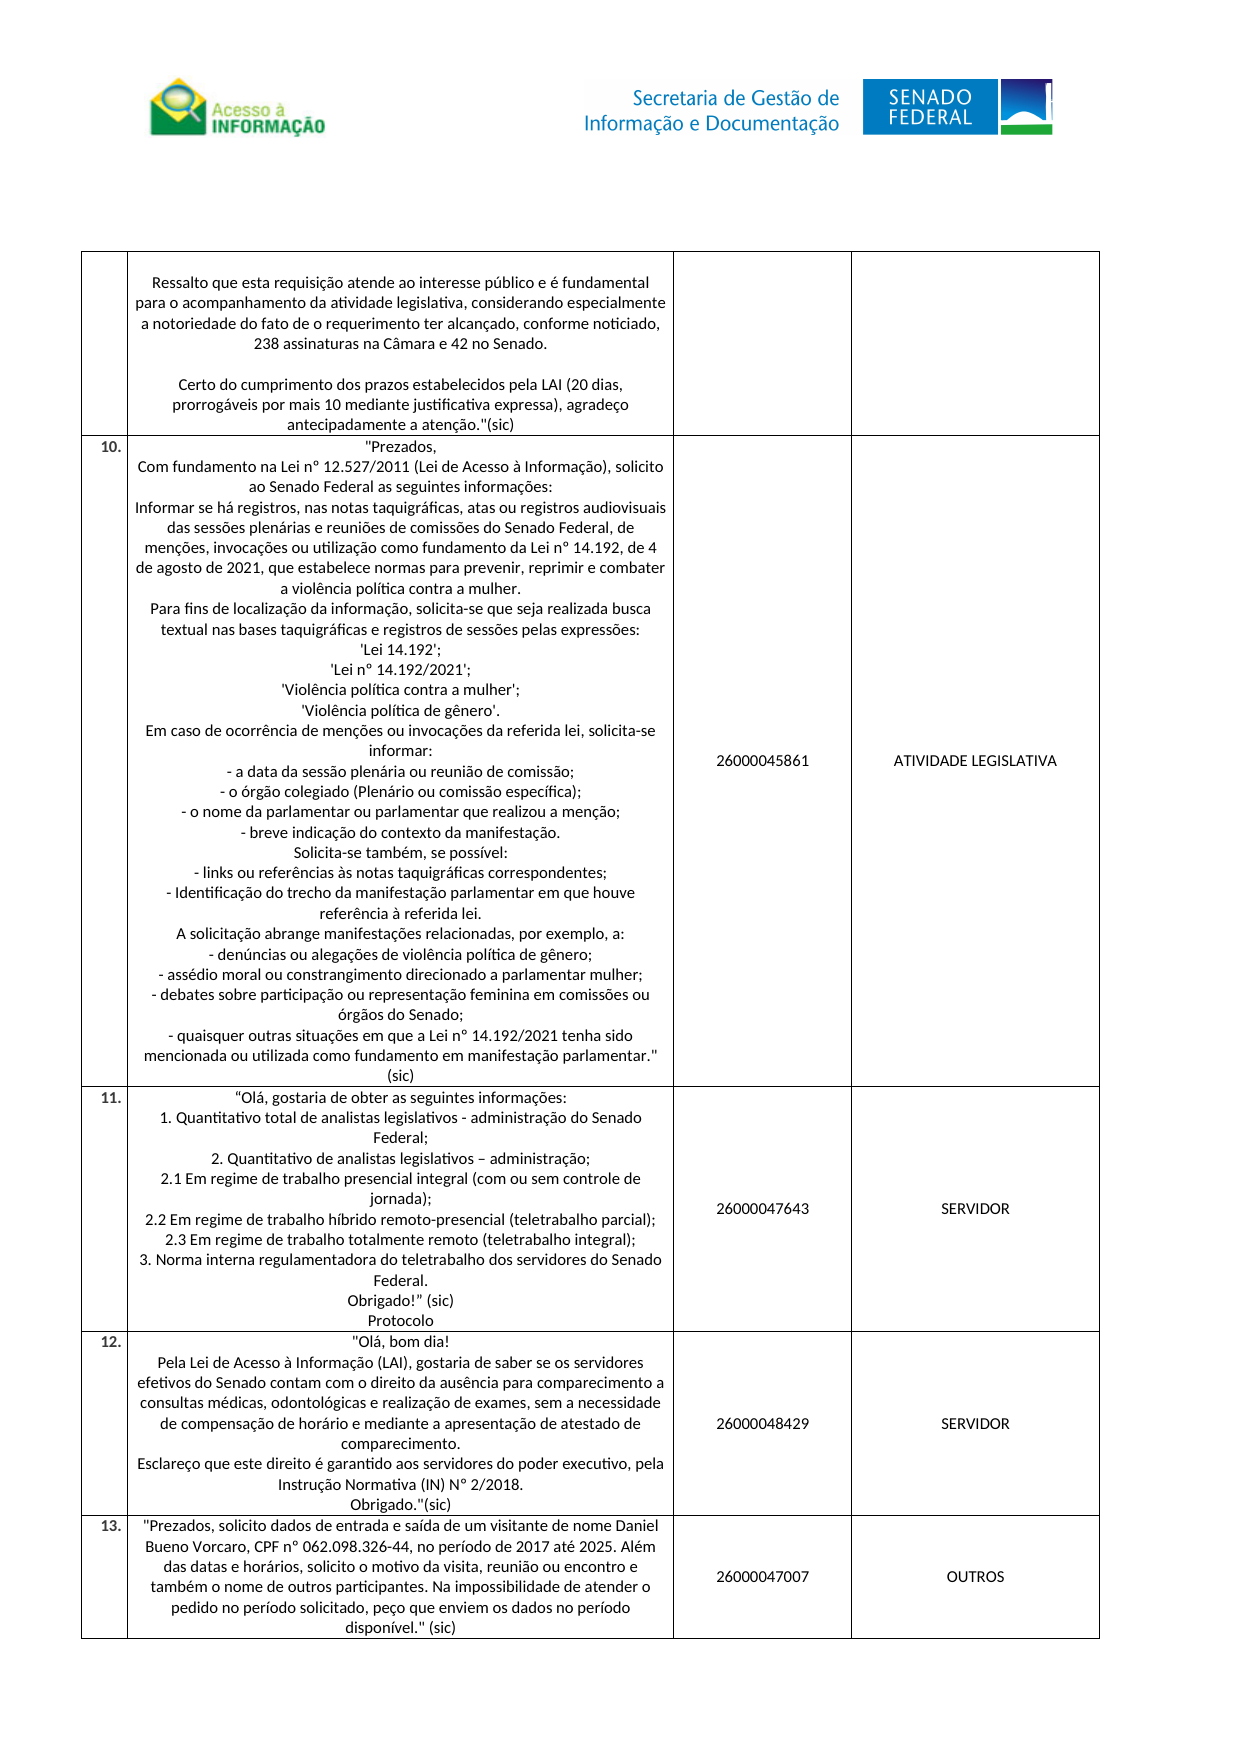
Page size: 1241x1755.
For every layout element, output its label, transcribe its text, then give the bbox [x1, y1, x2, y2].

table_cell 26000047007 [674, 1516, 851, 1637]
table_cell "Olá, bom dia! Pela Lei de Acesso à Informação (LAI), gostaria de saber se os servidores efetivos do Senado contam com o direito da ausência para comparecimento a consultas médicas, odontológicas e realização de exames, sem a necessidade de compensação de horário e mediante a apresentação de atestado de comparecimento. Esclareço que este direito é garantido aos servidores do poder executivo, pela Instrução Normativa (IN) Nº 2/2018. Obrigado."(sic) [128, 1332, 673, 1514]
table_cell "Prezados, Com fundamento na Lei nº 12.527/2011 (Lei de Acesso à Informação), solicito ao Senado Federal as seguintes informações: Informar se há registros, nas notas taquigráficas, atas ou registros audiovisuais das sessões plenárias e reuniões de comissões do Senado Federal, de menções, invocações ou utilização como fundamento da Lei nº 14.192, de 4 de agosto de 2021, que estabelece normas para prevenir, reprimir e combater a violência política contra a mulher. Para fins de localização da informação, solicita-se que seja realizada busca textual nas bases taquigráficas e registros de sessões pelas expressões: 'Lei 14.192'; 'Lei nº 14.192/2021'; 'Violência política contra a mulher'; 'Violência política de gênero'. Em caso de ocorrência de menções ou invocações da referida lei, solicita-se informar: - a data da sessão plenária ou reunião de comissão; - o órgão colegiado (Plenário ou comissão específica); - o nome da parlamentar ou parlamentar que realizou a menção; - breve indicação do contexto da manifestação. Solicita-se também, se possível: - links ou referências às notas taquigráficas correspondentes; - Identificação do trecho da manifestação parlamentar em que houve referência à referida lei. A solicitação abrange manifestações relacionadas, por exemplo, a: - denúncias ou alegações de violência política de gênero; - assédio moral ou constrangimento direcionado a parlamentar mulher; - debates sobre participação ou representação feminina em comissões ou órgãos do Senado; - quaisquer outras situações em que a Lei nº 14.192/2021 tenha sido mencionada ou utilizada como fundamento em manifestação parlamentar." (sic) [128, 436, 673, 1086]
table_cell SERVIDOR [852, 1332, 1099, 1514]
table_cell SERVIDOR [852, 1087, 1099, 1331]
table_cell [82, 1087, 127, 1331]
table_cell ATIVIDADE LEGISLATIVA [852, 436, 1099, 1086]
table_cell [82, 1332, 127, 1514]
table_cell [82, 252, 127, 435]
table_cell [674, 252, 851, 435]
table_cell [82, 1516, 127, 1637]
table_cell Ressalto que esta requisição atende ao interesse público e é fundamental para o acompanhamento da atividade legislativa, considerando especialmente a notoriedade do fato de o requerimento ter alcançado, conforme noticiado, 238 assinaturas na Câmara e 42 no Senado. Certo do cumprimento dos prazos estabelecidos pela LAI (20 dias, prorrogáveis por mais 10 mediante justificativa expressa), agradeço antecipadamente a atenção."(sic) [128, 252, 673, 435]
table_cell [82, 436, 127, 1086]
table_cell 26000048429 [674, 1332, 851, 1514]
table_cell "Prezados, solicito dados de entrada e saída de um visitante de nome Daniel Bueno Vorcaro, CPF nº 062.098.326-44, no período de 2017 até 2025. Além das datas e horários, solicito o motivo da visita, reunião ou encontro e também o nome de outros participantes. Na impossibilidade de atender o pedido no período solicitado, peço que enviem os dados no período disponível." (sic) [128, 1516, 673, 1637]
table_cell 26000045861 [674, 436, 851, 1086]
table_cell OUTROS [852, 1516, 1099, 1637]
table_cell [852, 252, 1099, 435]
table_cell 26000047643 [674, 1087, 851, 1331]
table_cell “Olá, gostaria de obter as seguintes informações: 1. Quantitativo total de analistas legislativos - administração do Senado Federal; 2. Quantitativo de analistas legislativos – administração; 2.1 Em regime de trabalho presencial integral (com ou sem controle de jornada); 2.2 Em regime de trabalho híbrido remoto-presencial (teletrabalho parcial); 2.3 Em regime de trabalho totalmente remoto (teletrabalho integral); 3. Norma interna regulamentadora do teletrabalho dos servidores do Senado Federal. Obrigado!” (sic) Protocolo [128, 1087, 673, 1331]
